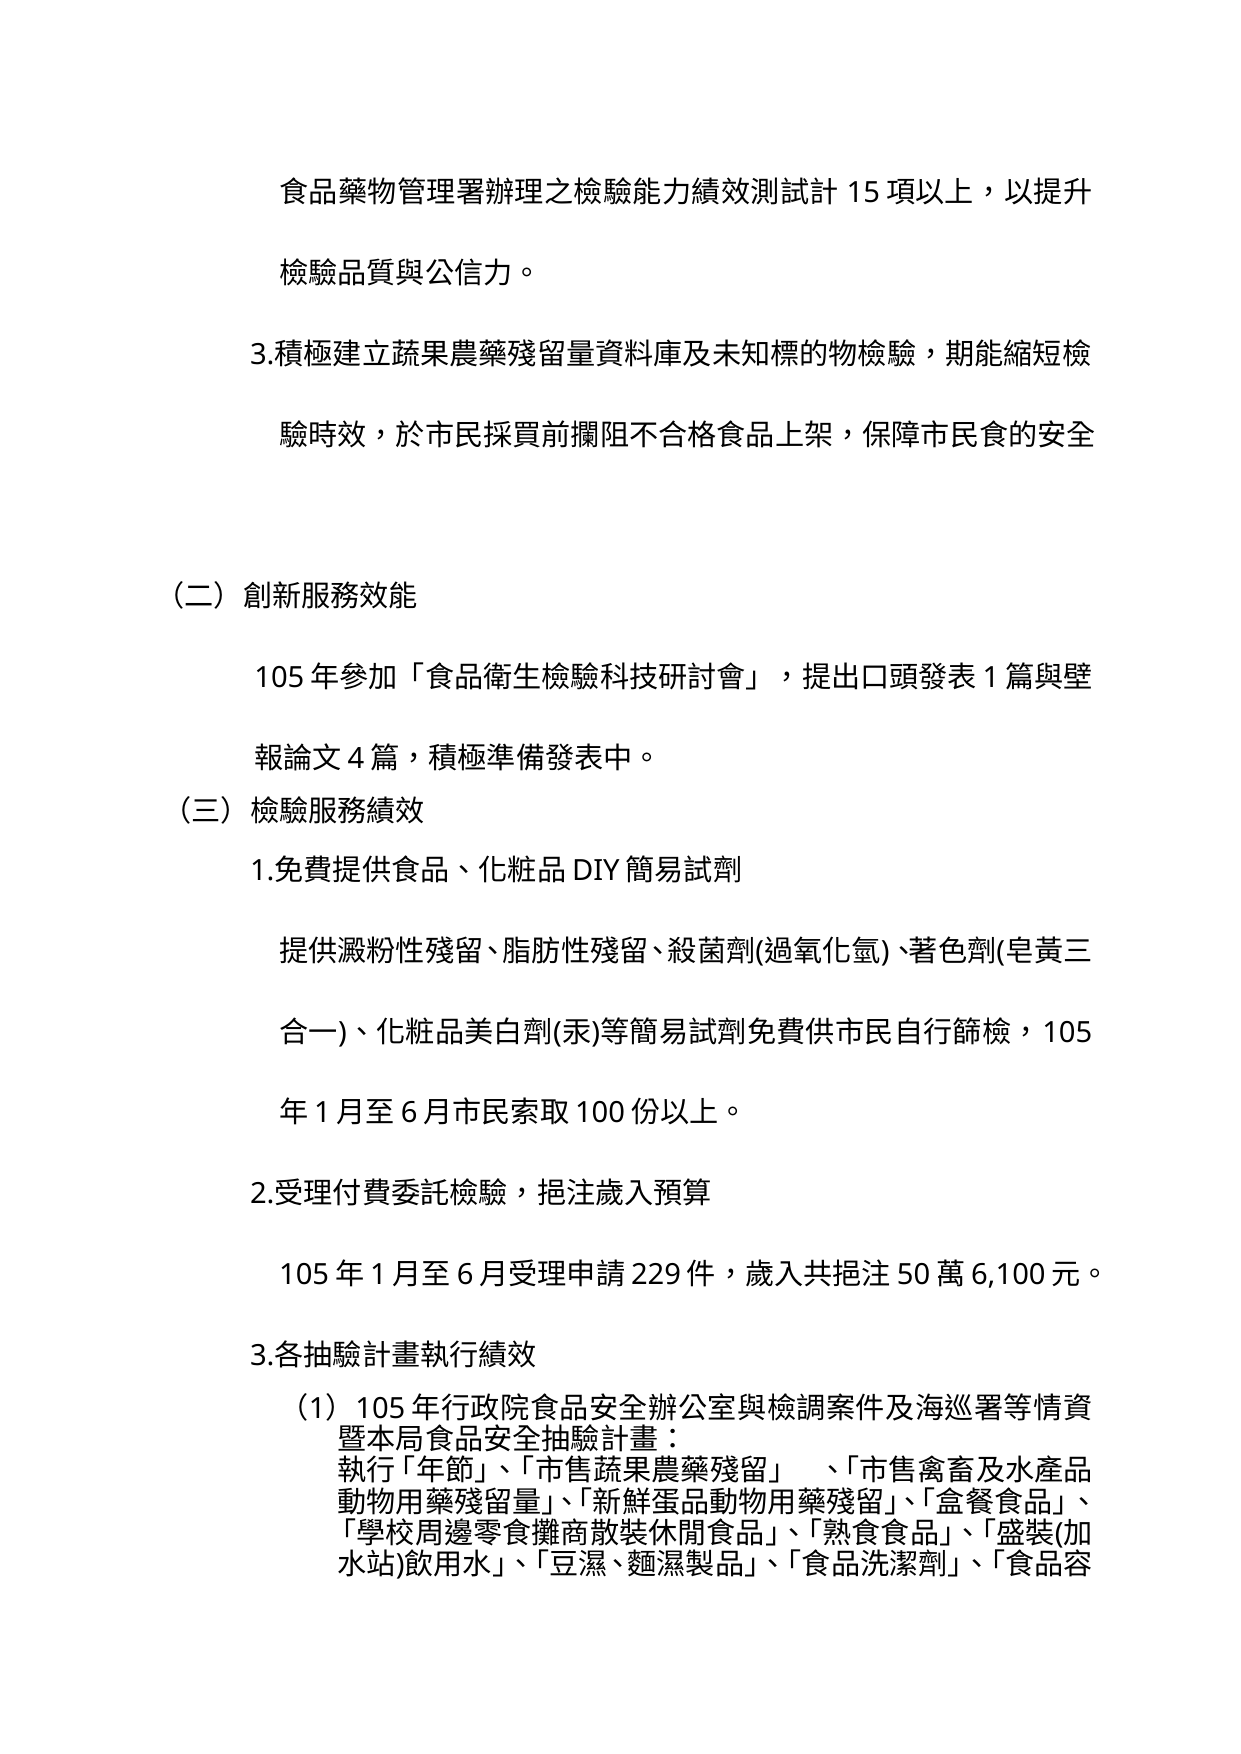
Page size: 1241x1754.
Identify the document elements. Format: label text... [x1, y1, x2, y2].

text 105年參加「食品衛生檢驗科技研討會」，提出口頭發表1篇與壁報論文4篇，積極準備發表中。 [254, 634, 1092, 796]
text （1）105年行政院食品安全辦公室與檢調案件及海巡署等情資暨本局食品安全抽驗計畫： [279, 1393, 1092, 1456]
text 3.積極建立蔬果農藥殘留量資料庫及未知標的物檢驗，期能縮短檢驗時效，於市民採買前攔阻不合格食品上架，保障市民食的安全。 [250, 311, 1092, 554]
text （三）檢驗服務績效 [162, 796, 1092, 827]
text 3.各抽驗計畫執行績效 [250, 1312, 1092, 1393]
text 執行「年節」、「市售蔬果農藥殘留」、「市售禽畜及水產品動物用藥殘留量」、「新鮮蛋品動物用藥殘留」、「盒餐食品」、「學校周邊零食攤商散裝休閒食品」、「熟食食品」、「盛裝(加水站)飲用水」、「豆濕、麵濕製品」、「食品洗潔劑」、「食品容器重金屬、漂白劑」、「農產品酸菜、菜脯、筍茸、金針脆筍檢驗漂白劑」、「市售醃漬品、休閒食品、調味醬料與早餐食品中甜味劑」、「學校餐盒、校園食材」、「蛋加工品重金屬」、「油麵與免洗筷」等檢驗。 [337, 1456, 1092, 1581]
text （二）創新服務效能 [148, 554, 1092, 634]
text 2.受理付費委託檢驗，挹注歲入預算 105年1月至6月受理申請229件，歲入共挹注50萬6,100元。 [250, 1151, 1092, 1312]
text 1.免費提供食品、化粧品DIY簡易試劑 提供澱粉性殘留、脂肪性殘留、殺菌劑(過氧化氫)、著色劑(皂黃三合一)、化粧品美白劑(汞)等簡易試劑免費供市民自行篩檢，105年1月至6月市民索取100份以上。 [250, 827, 1092, 1151]
text 食品藥物管理署辦理之檢驗能力績效測試計15項以上，以提升檢驗品質與公信力。 [250, 149, 1092, 311]
